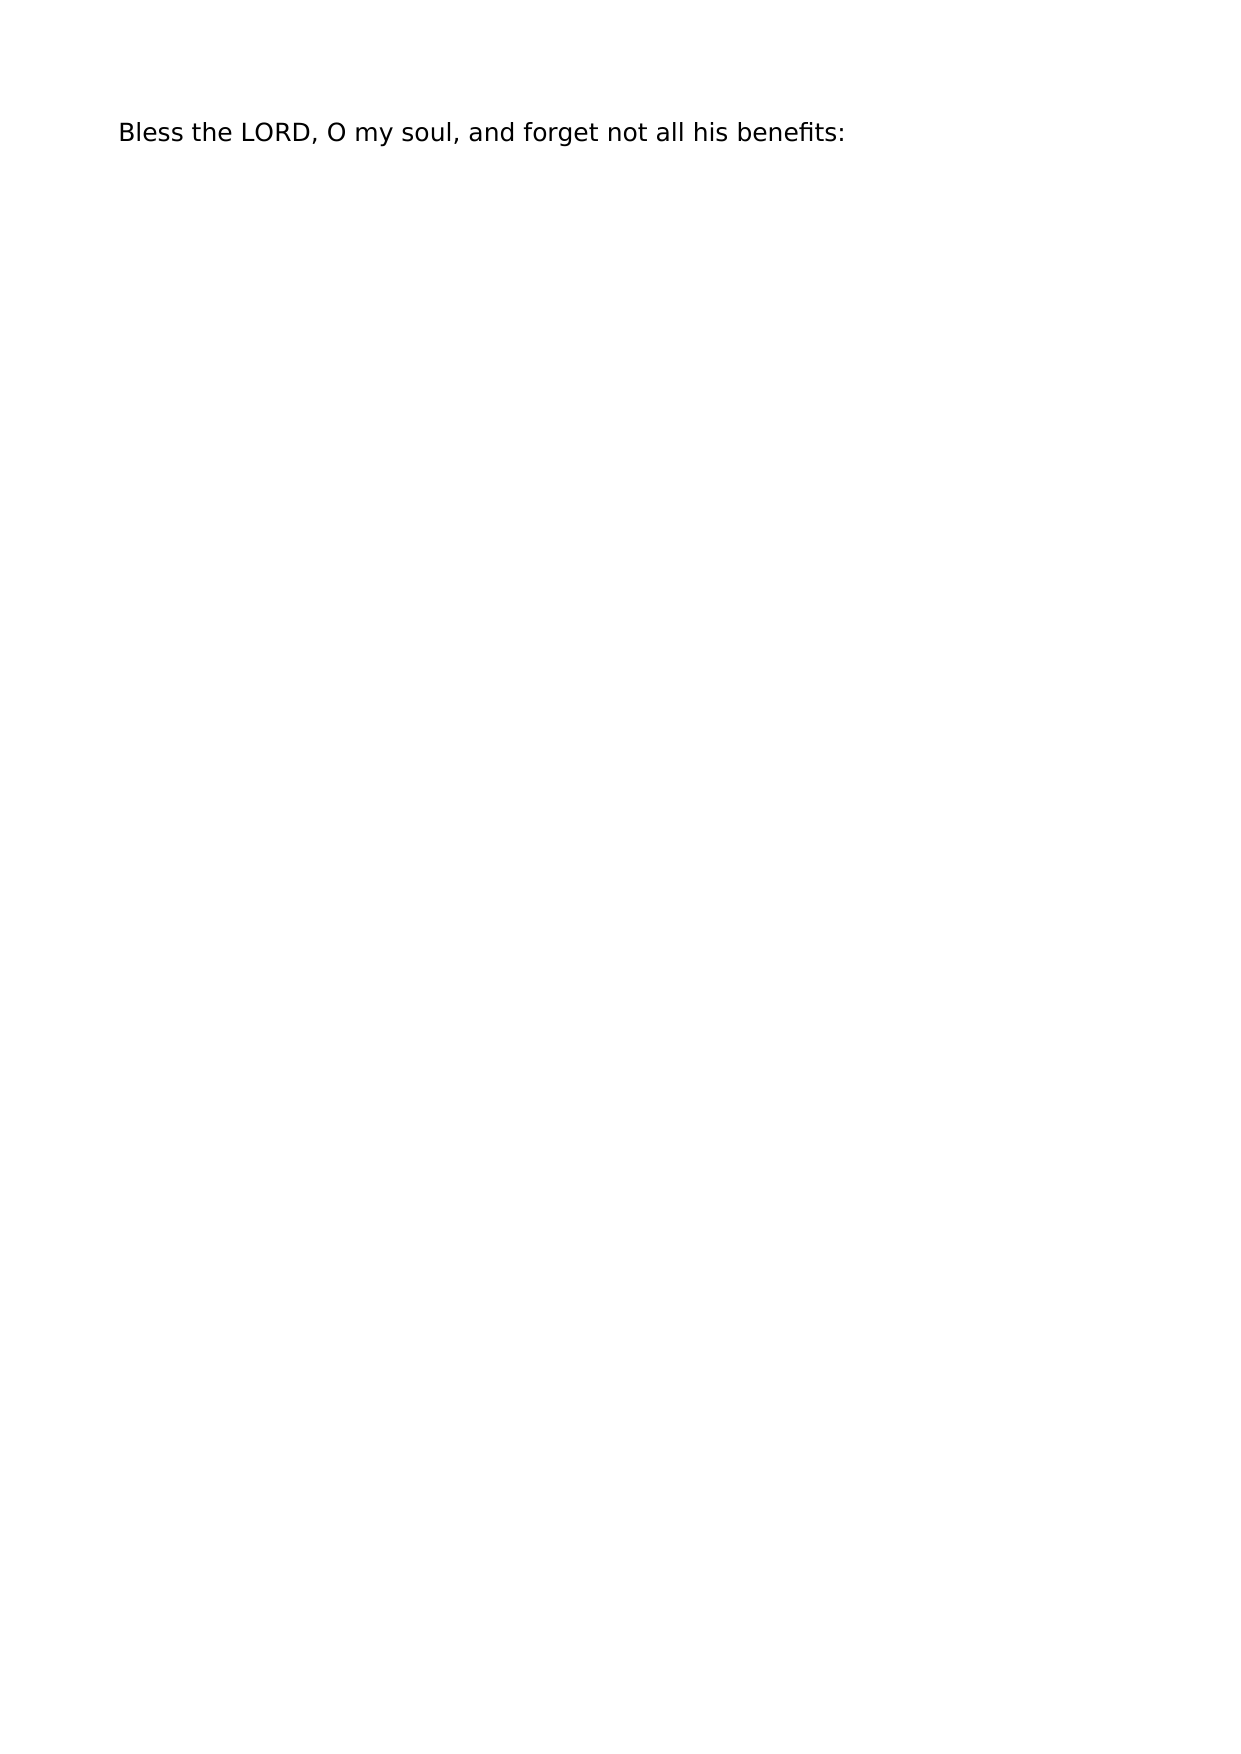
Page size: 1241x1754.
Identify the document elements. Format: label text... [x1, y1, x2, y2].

text Bless the LORD, O my soul, and forget not all his benefits: [118, 118, 1122, 147]
